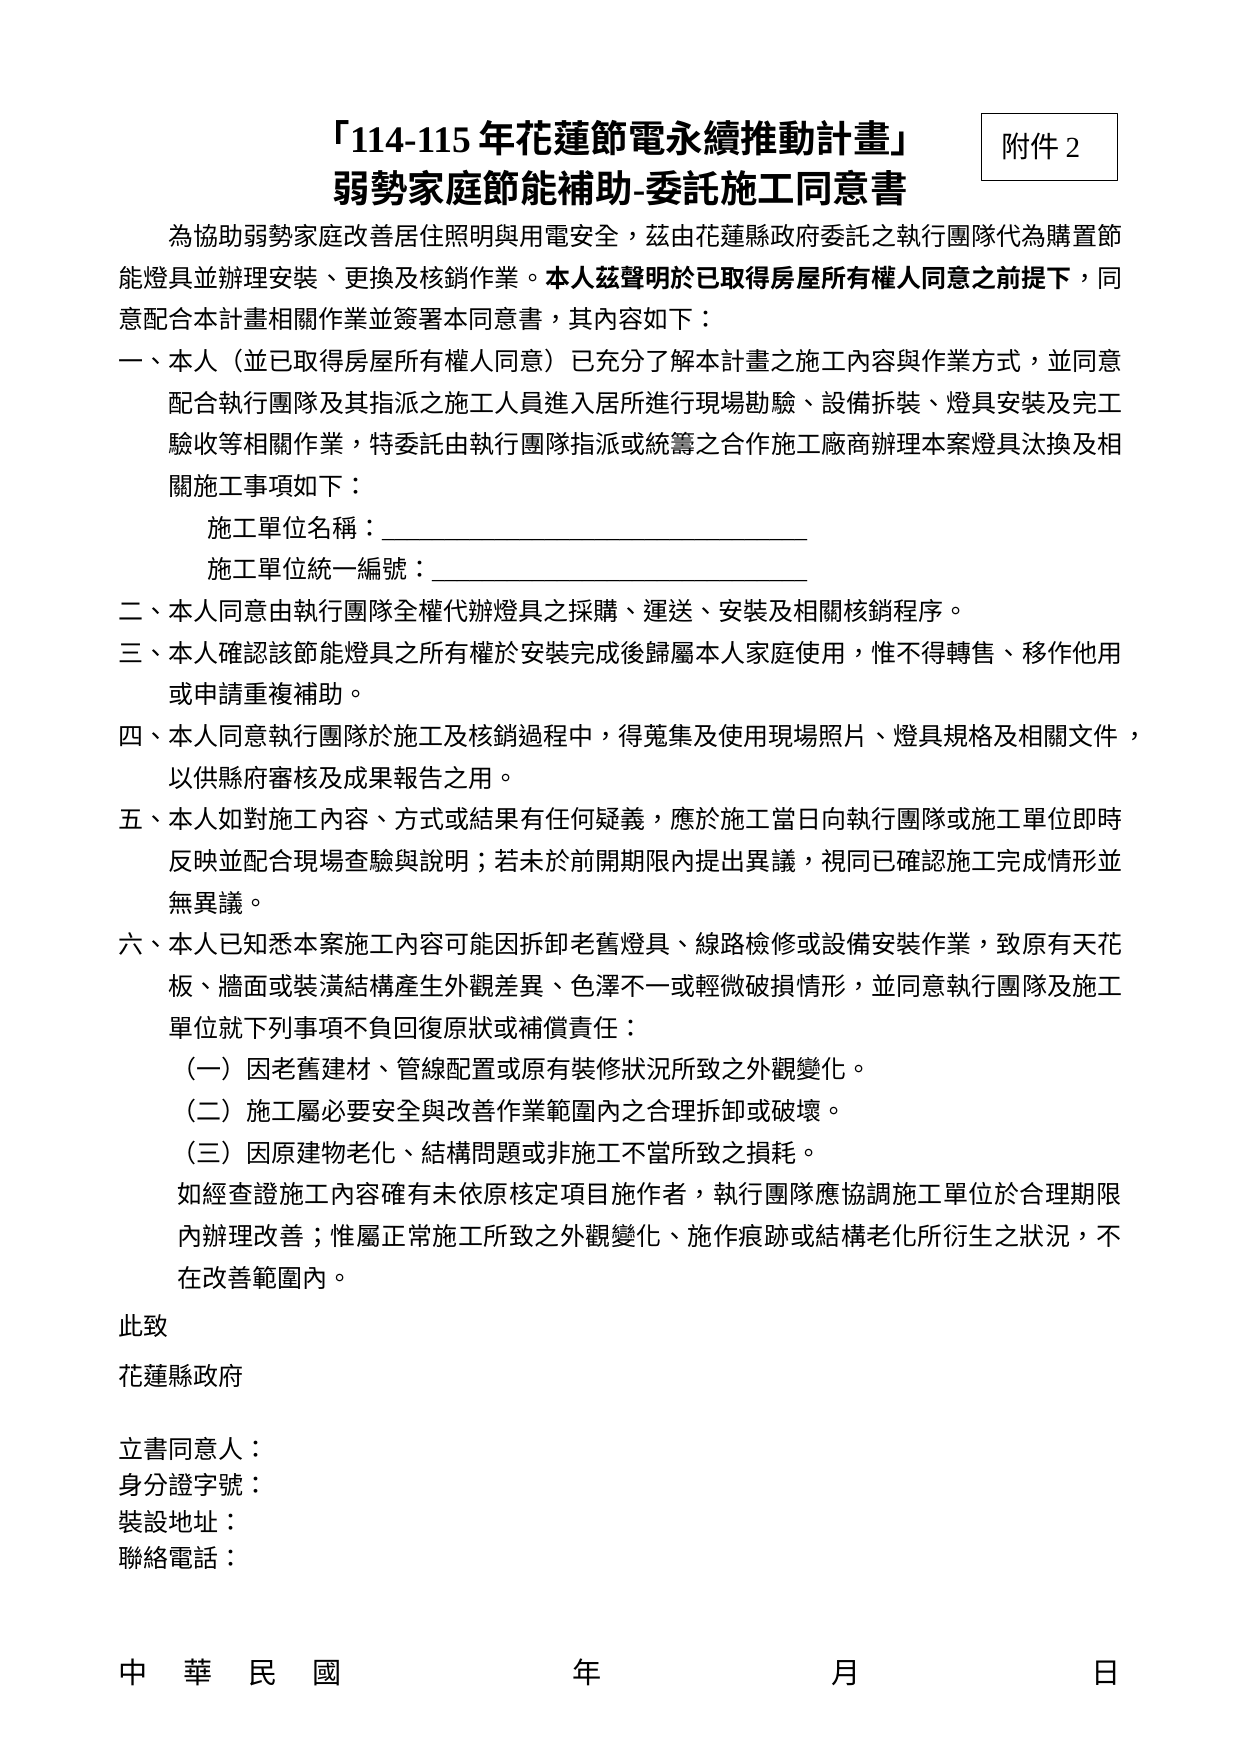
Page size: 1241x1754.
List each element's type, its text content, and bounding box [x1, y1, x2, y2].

text （二）施工屬必要安全與改善作業範圍內之合理拆卸或破壞。 [171, 1087, 1122, 1129]
text 三、本人確認該節能燈具之所有權於安裝完成後歸屬本人家庭使用，惟不得轉售、移作他用或申請重複補助。 [118, 629, 1122, 712]
text 六、本人已知悉本案施工內容可能因拆卸老舊燈具、線路檢修或設備安裝作業，致原有天花板、牆面或裝潢結構產生外觀差異、色澤不一或輕微破損情形，並同意執行團隊及施工單位就下列事項不負回復原狀或補償責任： [118, 921, 1122, 1046]
text 聯絡電話： [118, 1538, 1122, 1574]
text 附件2 [981, 121, 1102, 167]
text 施工單位名稱：__________________________________ [207, 504, 1122, 546]
text 「114-115年花蓮節電永續推動計畫」 [118, 112, 1122, 162]
text 此致 [118, 1296, 1122, 1346]
text 身分證字號： [118, 1466, 1122, 1502]
text 施工單位統一編號：______________________________ [207, 546, 1122, 587]
text 五、本人如對施工內容、方式或結果有任何疑義，應於施工當日向執行團隊或施工單位即時反映並配合現場查驗與說明；若未於前開期限內提出異議，視同已確認施工完成情形並無異議。 [118, 796, 1122, 921]
text 二、本人同意由執行團隊全權代辦燈具之採購、運送、安裝及相關核銷程序。 [118, 587, 1122, 629]
text 中華民國 年 月 日 [118, 1649, 1122, 1692]
text 為協助弱勢家庭改善居住照明與用電安全，茲由花蓮縣政府委託之執行團隊代為購置節能燈具並辦理安裝、更換及核銷作業。本人茲聲明於已取得房屋所有權人同意之前提下，同意配合本計畫相關作業並簽署本同意書，其內容如下： [118, 212, 1122, 337]
text 花蓮縣政府 [118, 1346, 1122, 1396]
text 四、本人同意執行團隊於施工及核銷過程中，得蒐集及使用現場照片、燈具規格及相關文件，以供縣府審核及成果報告之用。 [118, 712, 1122, 796]
text 弱勢家庭節能補助-委託施工同意書 [118, 162, 1122, 212]
text 如經查證施工內容確有未依原核定項目施作者，執行團隊應協調施工單位於合理期限內辦理改善；惟屬正常施工所致之外觀變化、施作痕跡或結構老化所衍生之狀況，不在改善範圍內。 [177, 1171, 1122, 1296]
text 一、本人（並已取得房屋所有權人同意）已充分了解本計畫之施工內容與作業方式，並同意配合執行團隊及其指派之施工人員進入居所進行現場勘驗、設備拆裝、燈具安裝及完工驗收等相關作業，特委託由執行團隊指派或統籌之合作施工廠商辦理本案燈具汰換及相關施工事項如下： [118, 337, 1122, 504]
text （一）因老舊建材、管線配置或原有裝修狀況所致之外觀變化。 [171, 1046, 1122, 1087]
text （三）因原建物老化、結構問題或非施工不當所致之損耗。 [171, 1129, 1122, 1171]
text 裝設地址： [118, 1502, 1122, 1538]
text 立書同意人： [118, 1429, 1122, 1466]
